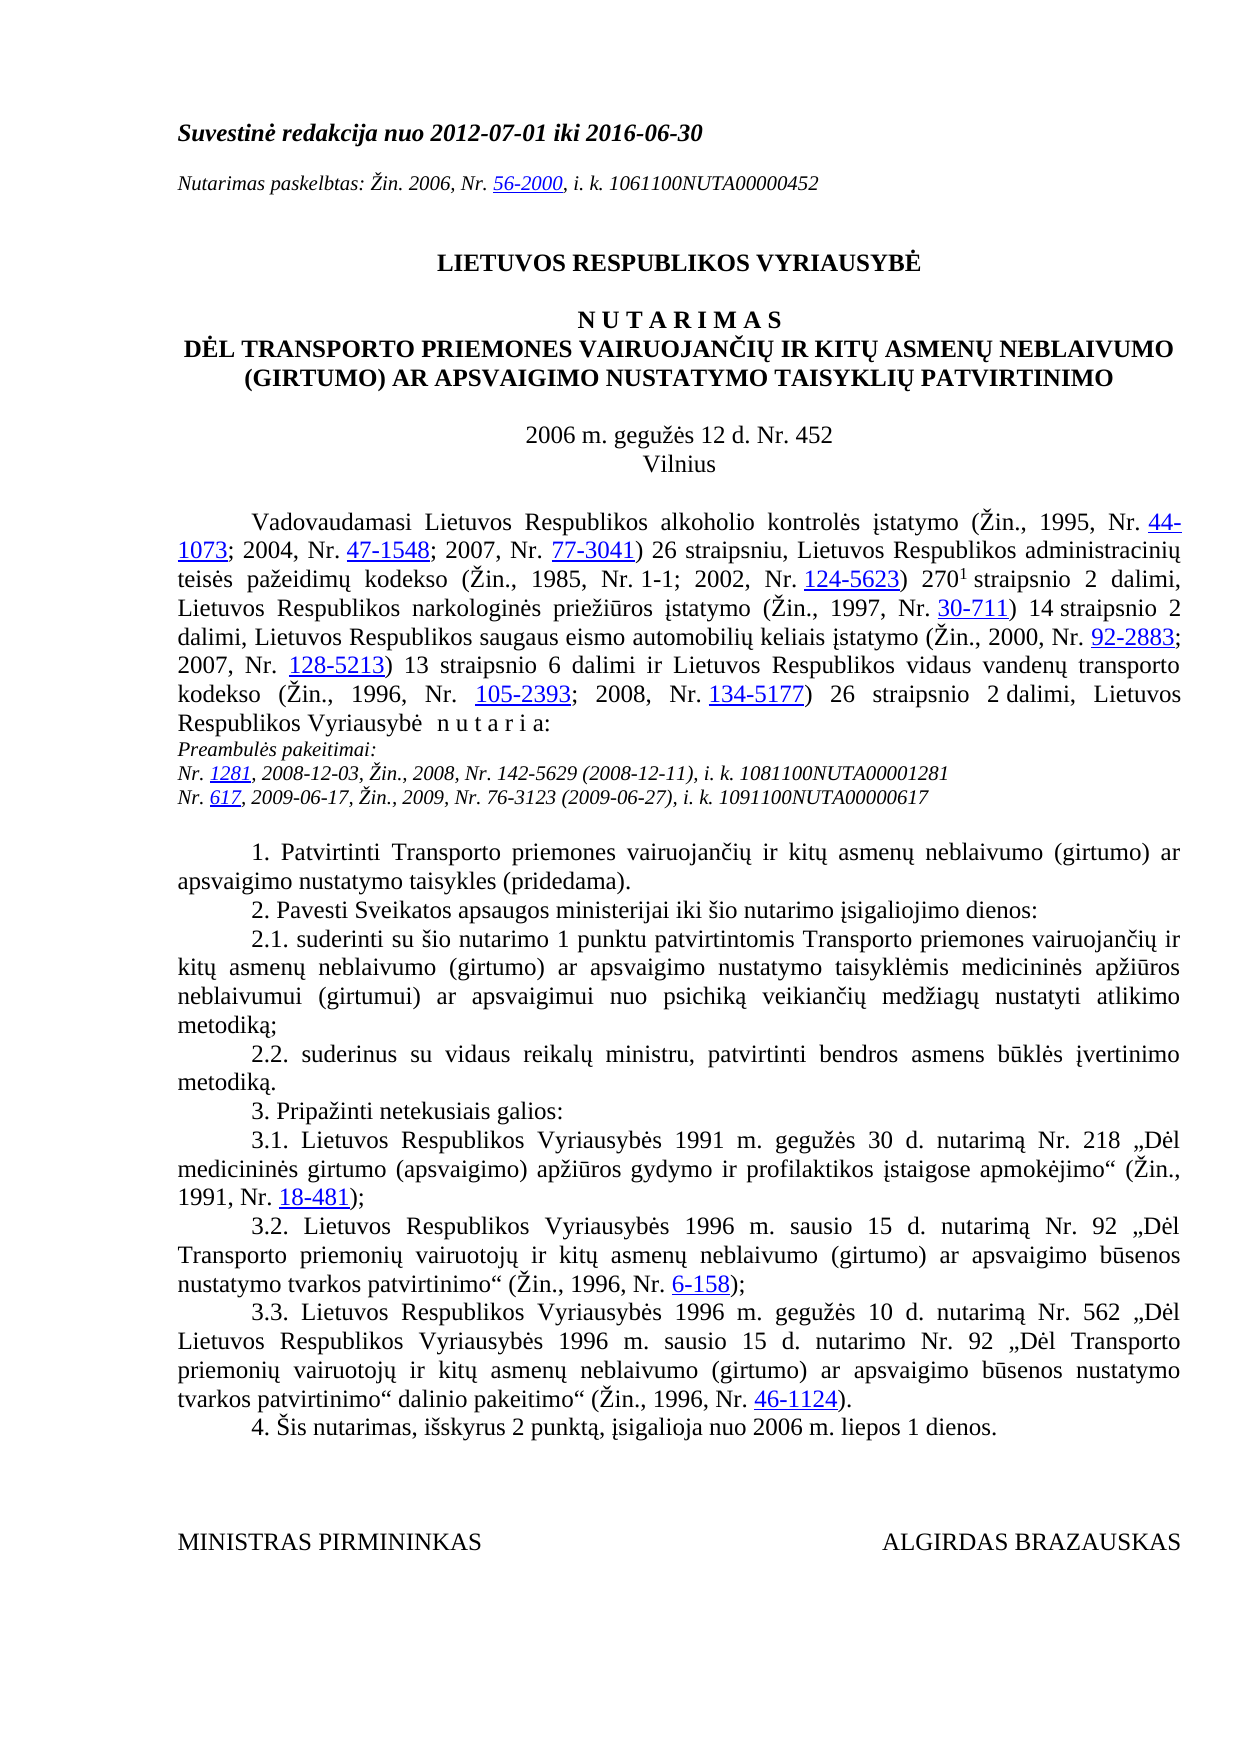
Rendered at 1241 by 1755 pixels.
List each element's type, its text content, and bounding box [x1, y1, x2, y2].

text 2. Pavesti Sveikatos apsaugos ministerijai iki šio nutarimo įsigaliojimo dienos: [177, 895, 1181, 924]
text Nr. 1281, 2008-12-03, Žin., 2008, Nr. 142-5629 (2008-12-11), i. k. 1081100NUTA00001281 [177, 761, 1181, 785]
text LIETUVOS RESPUBLIKOS VYRIAUSYBĖ [177, 248, 1181, 277]
text Vadovaudamasi Lietuvos Respublikos alkoholio kontrolės įstatymo (Žin., 1995, Nr. 44-1073; 2004, Nr. 47-1548; 2007, Nr. 77-3041) 26 straipsniu, Lietuvos Respublikos administracinių teisės pažeidimų kodekso (Žin., 1985, Nr. 1-1; 2002, Nr. 124-5623) 2701 straipsnio 2 dalimi, Lietuvos Respublikos narkologinės priežiūros įstatymo (Žin., 1997, Nr. 30-711) 14 straipsnio 2 dalimi, Lietuvos Respublikos saugaus eismo automobilių keliais įstatymo (Žin., 2000, Nr. 92-2883; 2007, Nr. 128-5213) 13 straipsnio 6 dalimi ir Lietuvos Respublikos vidaus vandenų transporto kodekso (Žin., 1996, Nr. 105-2393; 2008, Nr. 134-5177) 26 straipsnio 2 dalimi, Lietuvos Respublikos Vyriausybė nutaria: [177, 507, 1181, 737]
text 3.3. Lietuvos Respublikos Vyriausybės 1996 m. gegužės 10 d. nutarimą Nr. 562 „Dėl Lietuvos Respublikos Vyriausybės 1996 m. sausio 15 d. nutarimo Nr. 92 „Dėl Transporto priemonių vairuotojų ir kitų asmenų neblaivumo (girtumo) ar apsvaigimo būsenos nustatymo tvarkos patvirtinimo“ dalinio pakeitimo“ (Žin., 1996, Nr. 46-1124). [177, 1297, 1181, 1412]
text Suvestinė redakcija nuo 2012-07-01 iki 2016-06-30 [177, 118, 1181, 147]
text 2.1. suderinti su šio nutarimo 1 punktu patvirtintomis Transporto priemones vairuojančių ir kitų asmenų neblaivumo (girtumo) ar apsvaigimo nustatymo taisyklėmis medicininės apžiūros neblaivumui (girtumui) ar apsvaigimui nuo psichiką veikiančių medžiagų nustatyti atlikimo metodiką; [177, 924, 1181, 1039]
text Nutarimas paskelbtas: Žin. 2006, Nr. 56-2000, i. k. 1061100NUTA00000452 [177, 171, 1181, 195]
text 3. Pripažinti netekusiais galios: [177, 1096, 1181, 1125]
text 3.1. Lietuvos Respublikos Vyriausybės 1991 m. gegužės 30 d. nutarimą Nr. 218 „Dėl medicininės girtumo (apsvaigimo) apžiūros gydymo ir profilaktikos įstaigose apmokėjimo“ (Žin., 1991, Nr. 18-481); [177, 1125, 1181, 1211]
text 3.2. Lietuvos Respublikos Vyriausybės 1996 m. sausio 15 d. nutarimą Nr. 92 „Dėl Transporto priemonių vairuotojų ir kitų asmenų neblaivumo (girtumo) ar apsvaigimo būsenos nustatymo tvarkos patvirtinimo“ (Žin., 1996, Nr. 6-158); [177, 1211, 1181, 1297]
text Preambulės pakeitimai: [177, 737, 1181, 761]
text Nr. 617, 2009-06-17, Žin., 2009, Nr. 76-3123 (2009-06-27), i. k. 1091100NUTA00000617 [177, 785, 1181, 809]
text 4. Šis nutarimas, išskyrus 2 punktą, įsigalioja nuo 2006 m. liepos 1 dienos. [177, 1412, 1181, 1441]
text 1. Patvirtinti Transporto priemones vairuojančių ir kitų asmenų neblaivumo (girtumo) ar apsvaigimo nustatymo taisykles (pridedama). [177, 837, 1181, 895]
text Ministras Pirmininkas Algirdas Brazauskas [177, 1527, 1181, 1556]
text Vilnius [177, 449, 1181, 478]
text 2.2. suderinus su vidaus reikalų ministru, patvirtinti bendros asmens būklės įvertinimo metodiką. [177, 1039, 1181, 1096]
text 2006 m. gegužės 12 d. Nr. 452 [177, 420, 1181, 449]
text N U T A R I M A S [177, 305, 1181, 334]
text DĖL TRANSPORTO PRIEMONES VAIRUOJANČIŲ IR KITŲ ASMENŲ NEBLAIVUMO (GIRTUMO) AR APSVAIGIMO NUSTATYMO TAISYKLIŲ PATVIRTINIMO [177, 334, 1181, 392]
